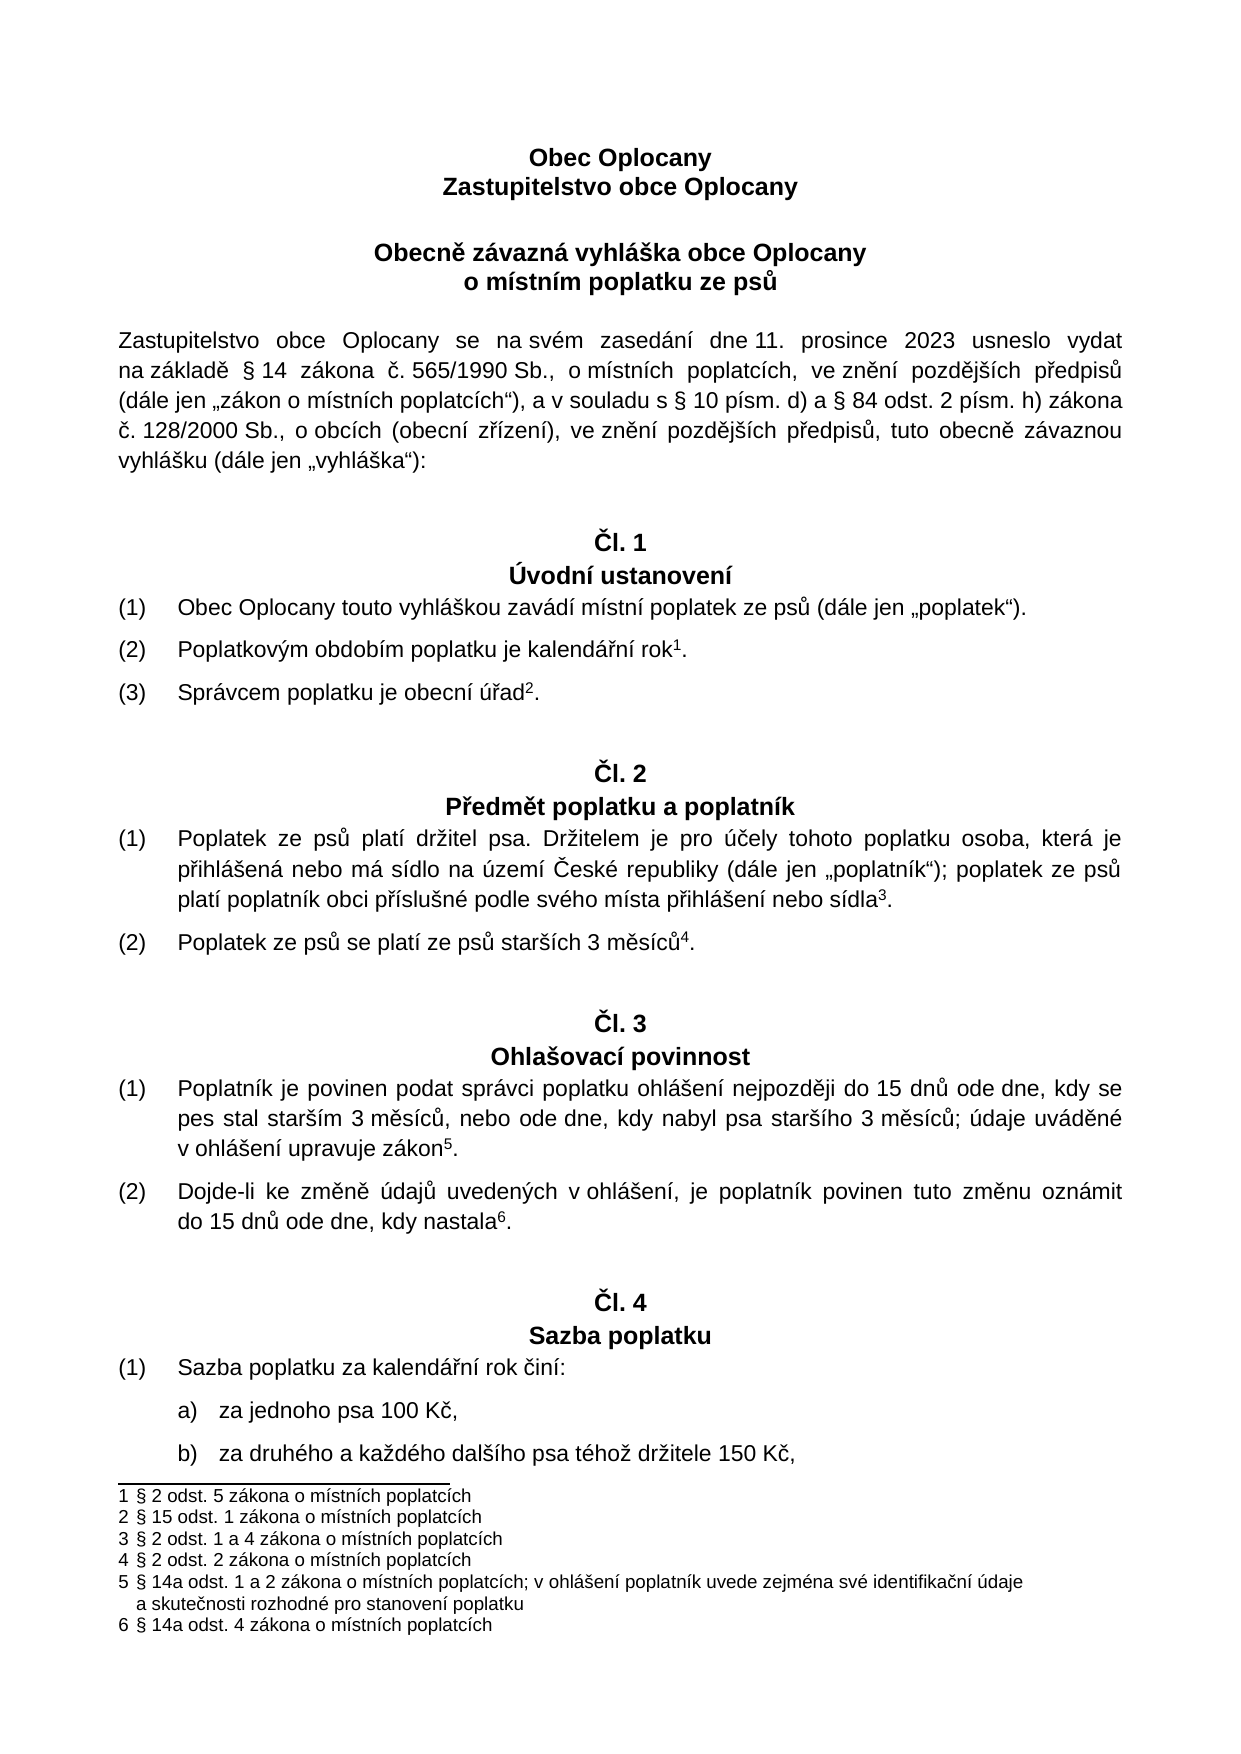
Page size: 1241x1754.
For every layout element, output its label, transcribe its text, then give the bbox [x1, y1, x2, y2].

list § 2 odst. 2 zákona o místních poplatcích [118, 1549, 1122, 1571]
list § 2 odst. 5 zákona o místních poplatcích [118, 1484, 1122, 1506]
list Poplatek ze psů platí držitel psa. Držitelem je pro účely tohoto poplatku osoba, která je přihlášená nebo má sídlo na území České republiky (dále jen „poplatník“); poplatek ze psů platí poplatník obci příslušné podle svého místa přihlášení nebo sídla. [118, 825, 1122, 912]
list Poplatník je povinen podat správci poplatku ohlášení nejpozději do 15 dnů ode dne, kdy se pes stal starším 3 měsíců, nebo ode dne, kdy nabyl psa staršího 3 měsíců; údaje uváděné v ohlášení upravuje zákon. [118, 1075, 1122, 1162]
subtitle Čl. 1 Úvodní ustanovení [118, 528, 1122, 589]
list za jednoho psa 100 Kč, [177, 1397, 1122, 1423]
list Poplatkovým obdobím poplatku je kalendářní rok. [118, 636, 1122, 663]
list § 2 odst. 1 a 4 zákona o místních poplatcích [118, 1528, 1122, 1549]
subtitle Obecně závazná vyhláška obce Oplocany o místním poplatku ze psů [118, 238, 1122, 295]
subtitle Čl. 2 Předmět poplatku a poplatník [118, 759, 1122, 821]
subtitle Čl. 4 Sazba poplatku [118, 1288, 1122, 1350]
subtitle Čl. 3 Ohlašovací povinnost [118, 1009, 1122, 1071]
list Poplatek ze psů se platí ze psů starších 3 měsíců. [118, 928, 1122, 955]
list Obec Oplocany touto vyhláškou zavádí místní poplatek ze psů (dále jen „poplatek“). [118, 594, 1122, 620]
list Správcem poplatku je obecní úřad. [118, 679, 1122, 706]
list § 14a odst. 4 zákona o místních poplatcích [118, 1614, 1122, 1635]
list Dojde-li ke změně údajů uvedených v ohlášení, je poplatník povinen tuto změnu oznámit do 15 dnů ode dne, kdy nastala. [118, 1178, 1122, 1234]
list § 15 odst. 1 zákona o místních poplatcích [118, 1506, 1122, 1528]
list za druhého a každého dalšího psa téhož držitele 150 Kč, [177, 1440, 1122, 1466]
text Zastupitelstvo obce Oplocany se na svém zasedání dne 11. prosince 2023 usneslo vydat na základě § 14 zákona č. 565/1990 Sb., o místních poplatcích, ve znění pozdějších předpisů (dále jen „zákon o místních poplatcích“), a v souladu s § 10 písm. d) a § 84 odst. 2 písm. h) zákona č. 128/2000 Sb., o obcích (obecní zřízení), ve znění pozdějších předpisů, tuto obecně závaznou vyhlášku (dále jen „vyhláška“): [118, 327, 1122, 474]
list § 14a odst. 1 a 2 zákona o místních poplatcích; v ohlášení poplatník uvede zejména své identifikační údaje a skutečnosti rozhodné pro stanovení poplatku [118, 1571, 1122, 1614]
list Sazba poplatku za kalendářní rok činí: [118, 1354, 1122, 1381]
text Obec Oplocany Zastupitelstvo obce Oplocany [118, 143, 1122, 201]
